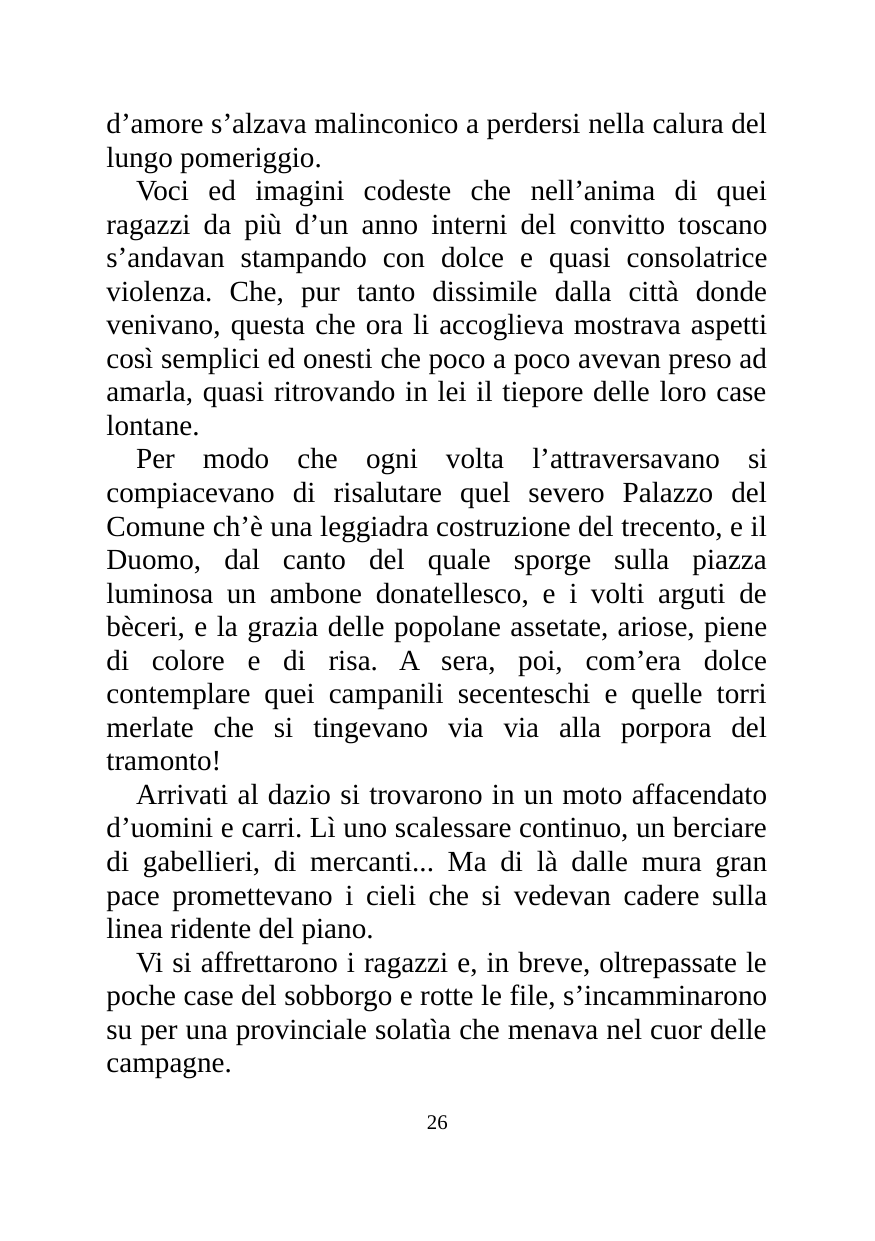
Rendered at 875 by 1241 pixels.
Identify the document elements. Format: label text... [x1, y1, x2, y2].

text Vi si affrettarono i ragazzi e, in breve, oltrepassate le poche case del sobborgo e rotte le file, s’incamminarono su per una provinciale solatìa che menava nel cuor delle campagne. [106, 945, 768, 1079]
text Arrivati al dazio si trovarono in un moto affacendato d’uomini e carri. Lì uno scalessare continuo, un berciare di gabellieri, di mercanti... Ma di là dalle mura gran pace promettevano i cieli che si vedevan cadere sulla linea ridente del piano. [106, 777, 768, 945]
text Per modo che ogni volta l’attraversavano si compiacevano di risalutare quel severo Palazzo del Comune ch’è una leggiadra costruzione del trecento, e il Duomo, dal canto del quale sporge sulla piazza luminosa un ambone donatellesco, e i volti arguti de bèceri, e la grazia delle popolane assetate, ariose, piene di colore e di risa. A sera, poi, com’era dolce contemplare quei campanili secenteschi e quelle torri merlate che si tingevano via via alla porpora del tramonto! [106, 442, 768, 777]
text d’amore s’alzava malinconico a perdersi nella calura del lungo pomeriggio. [106, 106, 768, 173]
text Voci ed imagini codeste che nell’anima di quei ragazzi da più d’un anno interni del convitto toscano s’andavan stampando con dolce e quasi consolatrice violenza. Che, pur tanto dissimile dalla città donde venivano, questa che ora li accoglieva mostrava aspetti così semplici ed onesti che poco a poco avevan preso ad amarla, quasi ritrovando in lei il tiepore delle loro case lontane. [106, 173, 768, 442]
